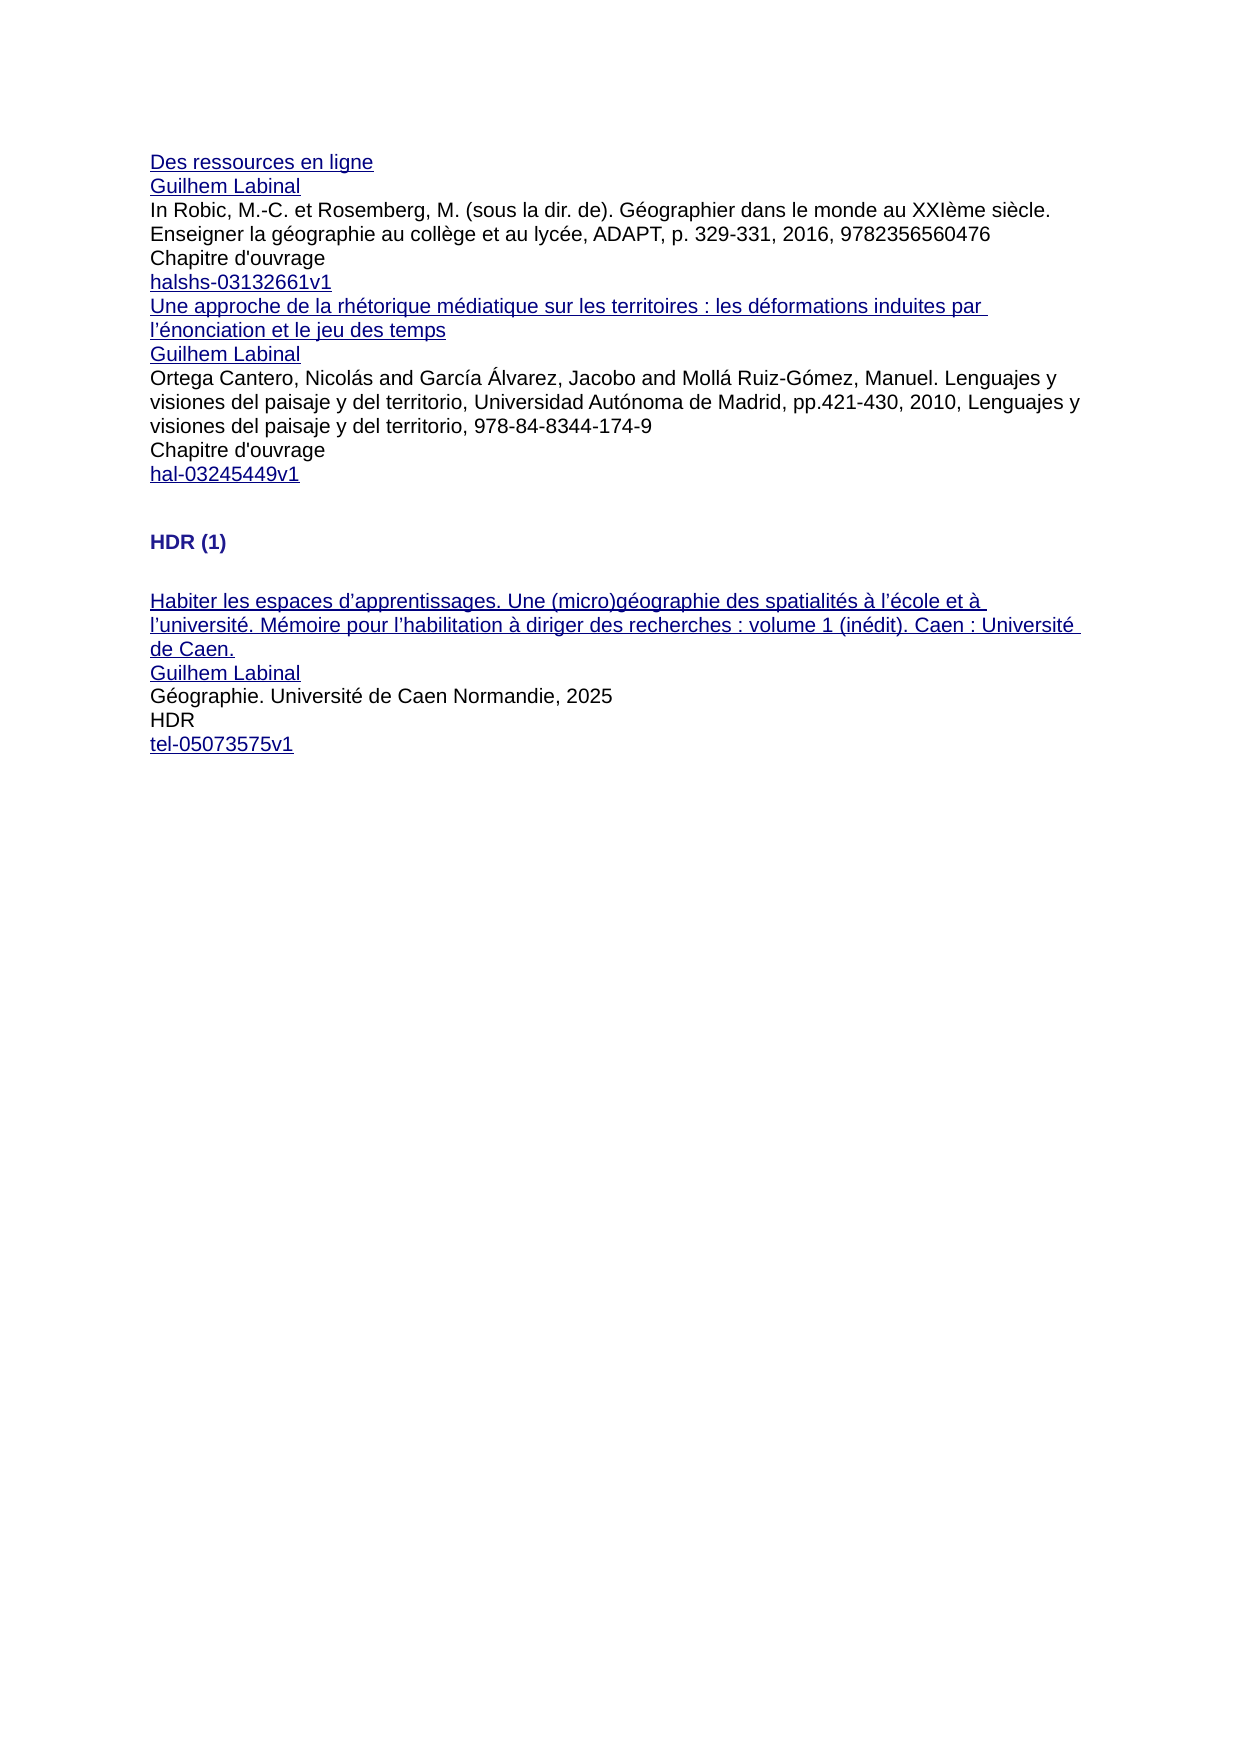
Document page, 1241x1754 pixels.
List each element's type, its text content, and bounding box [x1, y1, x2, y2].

table_cell Une approche de la rhétorique médiatique sur les territoires : les déformations induites par l’énonciation et le jeu des temps Guilhem Labinal Ortega Cantero, Nicolás and García Álvarez, Jacobo and Mollá Ruiz-Gómez, Manuel. Lenguajes y visiones del paisaje y del territorio, Universidad Autónoma de Madrid, pp.421-430, 2010, Lenguajes y visiones del paisaje y del territorio, 978-84-8344-174-9 Chapitre d'ouvrage hal-03245449v1 [150, 294, 1090, 485]
subtitle HDR (1) [150, 530, 1090, 554]
table_cell Des ressources en ligne Guilhem Labinal In Robic, M.-C. et Rosemberg, M. (sous la dir. de). Géographier dans le monde au XXIème siècle. Enseigner la géographie au collège et au lycée, ADAPT, p. 329-331, 2016, 9782356560476 Chapitre d'ouvrage halshs-03132661v1 [150, 150, 1090, 294]
table_header Habiter les espaces d’apprentissages. Une (micro)géographie des spatialités à l’école et à l’université. Mémoire pour l’habilitation à diriger des recherches : volume 1 (inédit). Caen : Université de Caen. Guilhem Labinal Géographie. Université de Caen Normandie, 2025 HDR tel-05073575v1 [150, 589, 1090, 756]
